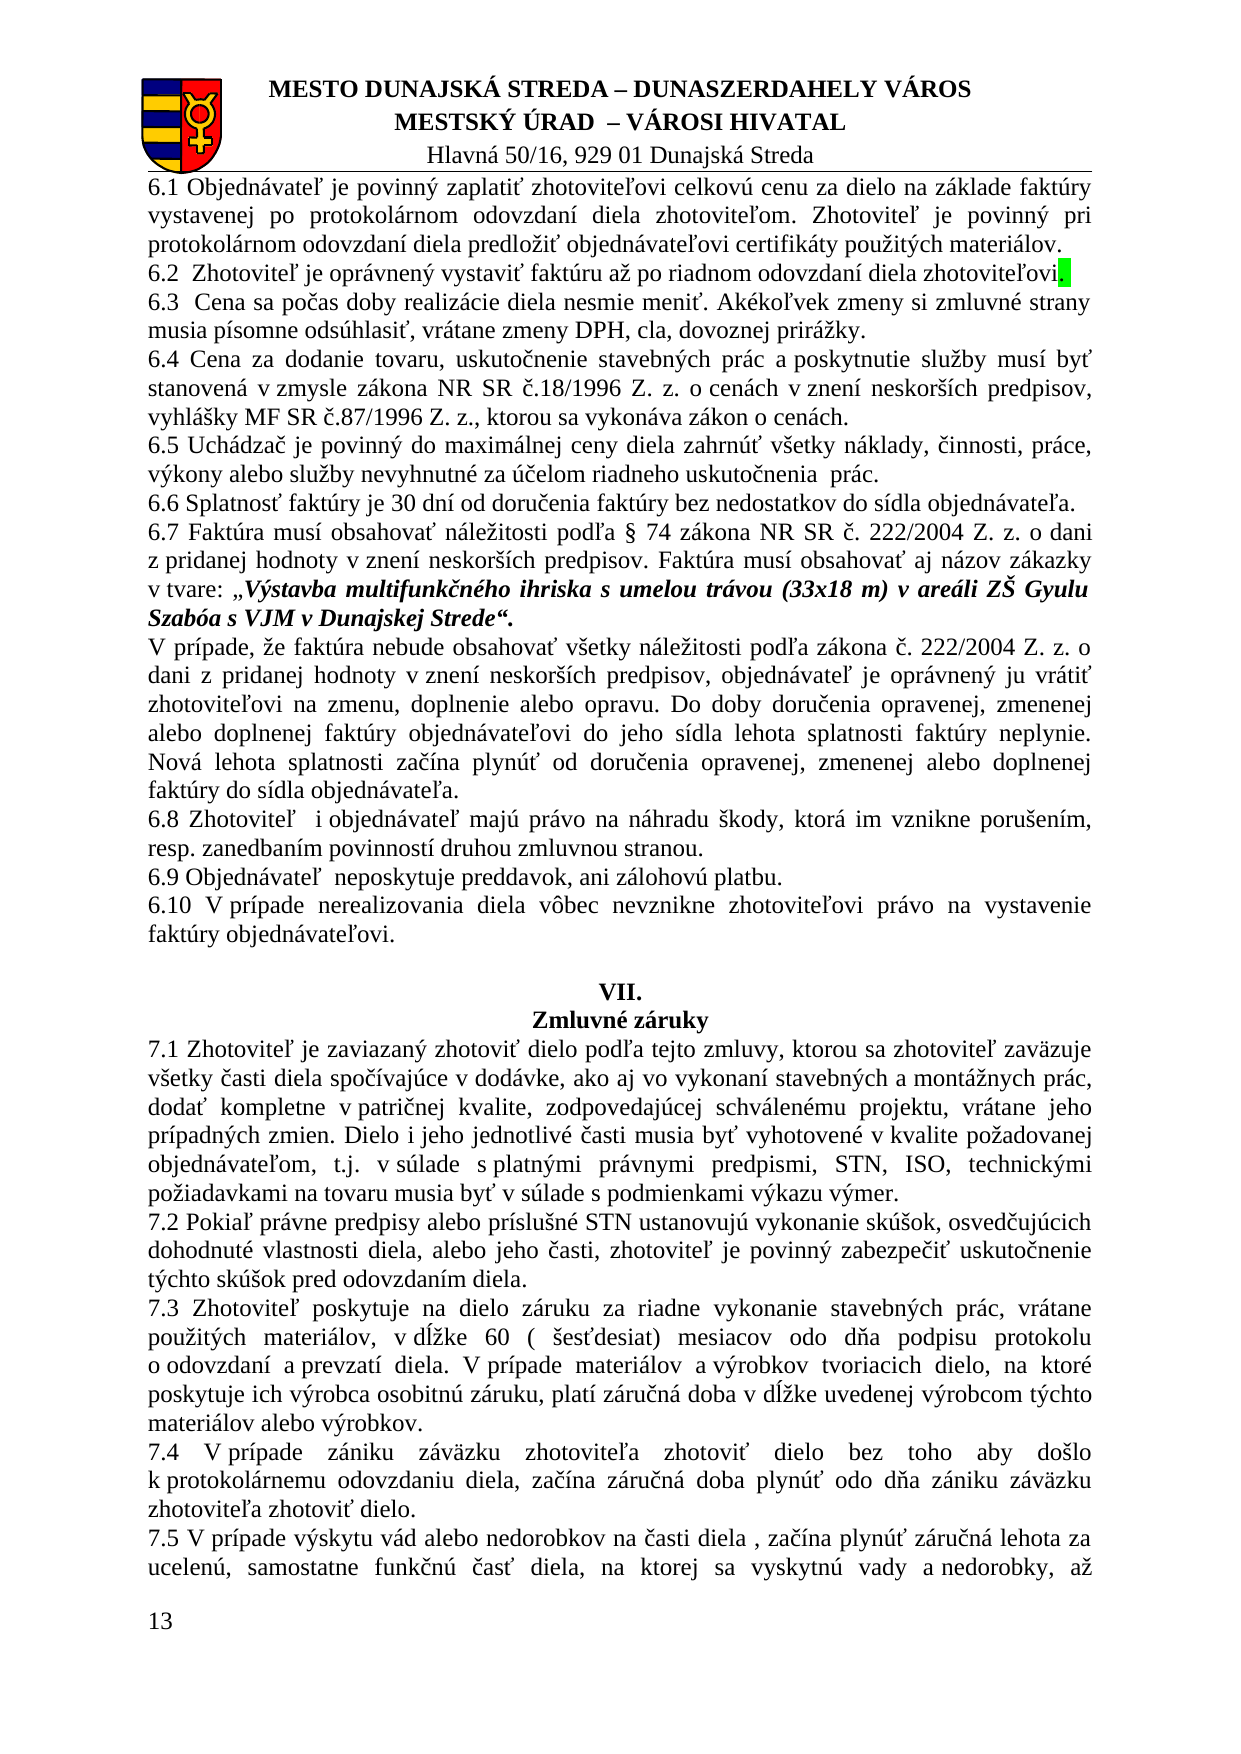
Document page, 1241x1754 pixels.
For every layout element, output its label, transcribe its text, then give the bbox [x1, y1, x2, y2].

text 6.10 V prípade nerealizovania diela vôbec nevznikne zhotoviteľovi právo na vystavenie faktúry objednávateľovi. [148, 891, 1092, 948]
text V prípade, že faktúra nebude obsahovať všetky náležitosti podľa zákona č. 222/2004 Z. z. o dani z pridanej hodnoty v znení neskorších predpisov, objednávateľ je oprávnený ju vrátiť zhotoviteľovi na zmenu, doplnenie alebo opravu. Do doby doručenia opravenej, zmenenej alebo doplnenej faktúry objednávateľovi do jeho sídla lehota splatnosti faktúry neplynie. Nová lehota splatnosti začína plynúť od doručenia opravenej, zmenenej alebo doplnenej faktúry do sídla objednávateľa. [148, 632, 1092, 804]
text 6.5 Uchádzač je povinný do maximálnej ceny diela zahrnúť všetky náklady, činnosti, práce, výkony alebo služby nevyhnutné za účelom riadneho uskutočnenia prác. [148, 431, 1092, 488]
text 7.2 Pokiaľ právne predpisy alebo príslušné STN ustanovujú vykonanie skúšok, osvedčujúcich dohodnuté vlastnosti diela, alebo jeho časti, zhotoviteľ je povinný zabezpečiť uskutočnenie týchto skúšok pred odovzdaním diela. [148, 1207, 1092, 1293]
text VII. [148, 977, 1092, 1006]
text 7.5 V prípade výskytu vád alebo nedorobkov na časti diela , začína plynúť záručná lehota za ucelenú, samostatne funkčnú časť diela, na ktorej sa vyskytnú vady a nedorobky, až [148, 1523, 1092, 1581]
text Zmluvné záruky [148, 1006, 1092, 1034]
text 6.2 Zhotoviteľ je oprávnený vystaviť faktúru až po riadnom odovzdaní diela zhotoviteľovi. [148, 258, 1092, 287]
text 7.4 V prípade zániku záväzku zhotoviteľa zhotoviť dielo bez toho aby došlo k protokolárnemu odovzdaniu diela, začína záručná doba plynúť odo dňa zániku záväzku zhotoviteľa zhotoviť dielo. [148, 1437, 1092, 1523]
text 6.3 Cena sa počas doby realizácie diela nesmie meniť. Akékoľvek zmeny si zmluvné strany musia písomne odsúhlasiť, vrátane zmeny DPH, cla, dovoznej prirážky. [148, 287, 1092, 344]
text 7.1 Zhotoviteľ je zaviazaný zhotoviť dielo podľa tejto zmluvy, ktorou sa zhotoviteľ zaväzuje všetky časti diela spočívajúce v dodávke, ako aj vo vykonaní stavebných a montážnych prác, dodať kompletne v patričnej kvalite, zodpovedajúcej schválenému projektu, vrátane jeho prípadných zmien. Dielo i jeho jednotlivé časti musia byť vyhotovené v kvalite požadovanej objednávateľom, t.j. v súlade s platnými právnymi predpismi, STN, ISO, technickými požiadavkami na tovaru musia byť v súlade s podmienkami výkazu výmer. [148, 1034, 1092, 1207]
text 6.9 Objednávateľ neposkytuje preddavok, ani zálohovú platbu. [148, 862, 1092, 891]
text 6.1 Objednávateľ je povinný zaplatiť zhotoviteľovi celkovú cenu za dielo na základe faktúry vystavenej po protokolárnom odovzdaní diela zhotoviteľom. Zhotoviteľ je povinný pri protokolárnom odovzdaní diela predložiť objednávateľovi certifikáty použitých materiálov. [148, 172, 1092, 258]
text 6.6 Splatnosť faktúry je 30 dní od doručenia faktúry bez nedostatkov do sídla objednávateľa. [148, 488, 1092, 517]
text 6.4 Cena za dodanie tovaru, uskutočnenie stavebných prác a poskytnutie služby musí byť stanovená v zmysle zákona NR SR č.18/1996 Z. z. o cenách v znení neskorších predpisov, vyhlášky MF SR č.87/1996 Z. z., ktorou sa vykonáva zákon o cenách. [148, 344, 1092, 431]
text 6.7 Faktúra musí obsahovať náležitosti podľa § 74 zákona NR SR č. 222/2004 Z. z. o dani z pridanej hodnoty v znení neskorších predpisov. Faktúra musí obsahovať aj názov zákazky v tvare: „Výstavba multifunkčného ihriska s umelou trávou (33x18 m) v areáli ZŠ Gyulu Szabóa s VJM v Dunajskej Strede“. [148, 517, 1092, 632]
text 6.8 Zhotoviteľ i objednávateľ majú právo na náhradu škody, ktorá im vznikne porušením, resp. zanedbaním povinností druhou zmluvnou stranou. [148, 804, 1092, 862]
text 7.3 Zhotoviteľ poskytuje na dielo záruku za riadne vykonanie stavebných prác, vrátane použitých materiálov, v dĺžke 60 ( šesťdesiat) mesiacov odo dňa podpisu protokolu o odovzdaní a prevzatí diela. V prípade materiálov a výrobkov tvoriacich dielo, na ktoré poskytuje ich výrobca osobitnú záruku, platí záručná doba v dĺžke uvedenej výrobcom týchto materiálov alebo výrobkov. [148, 1293, 1092, 1437]
